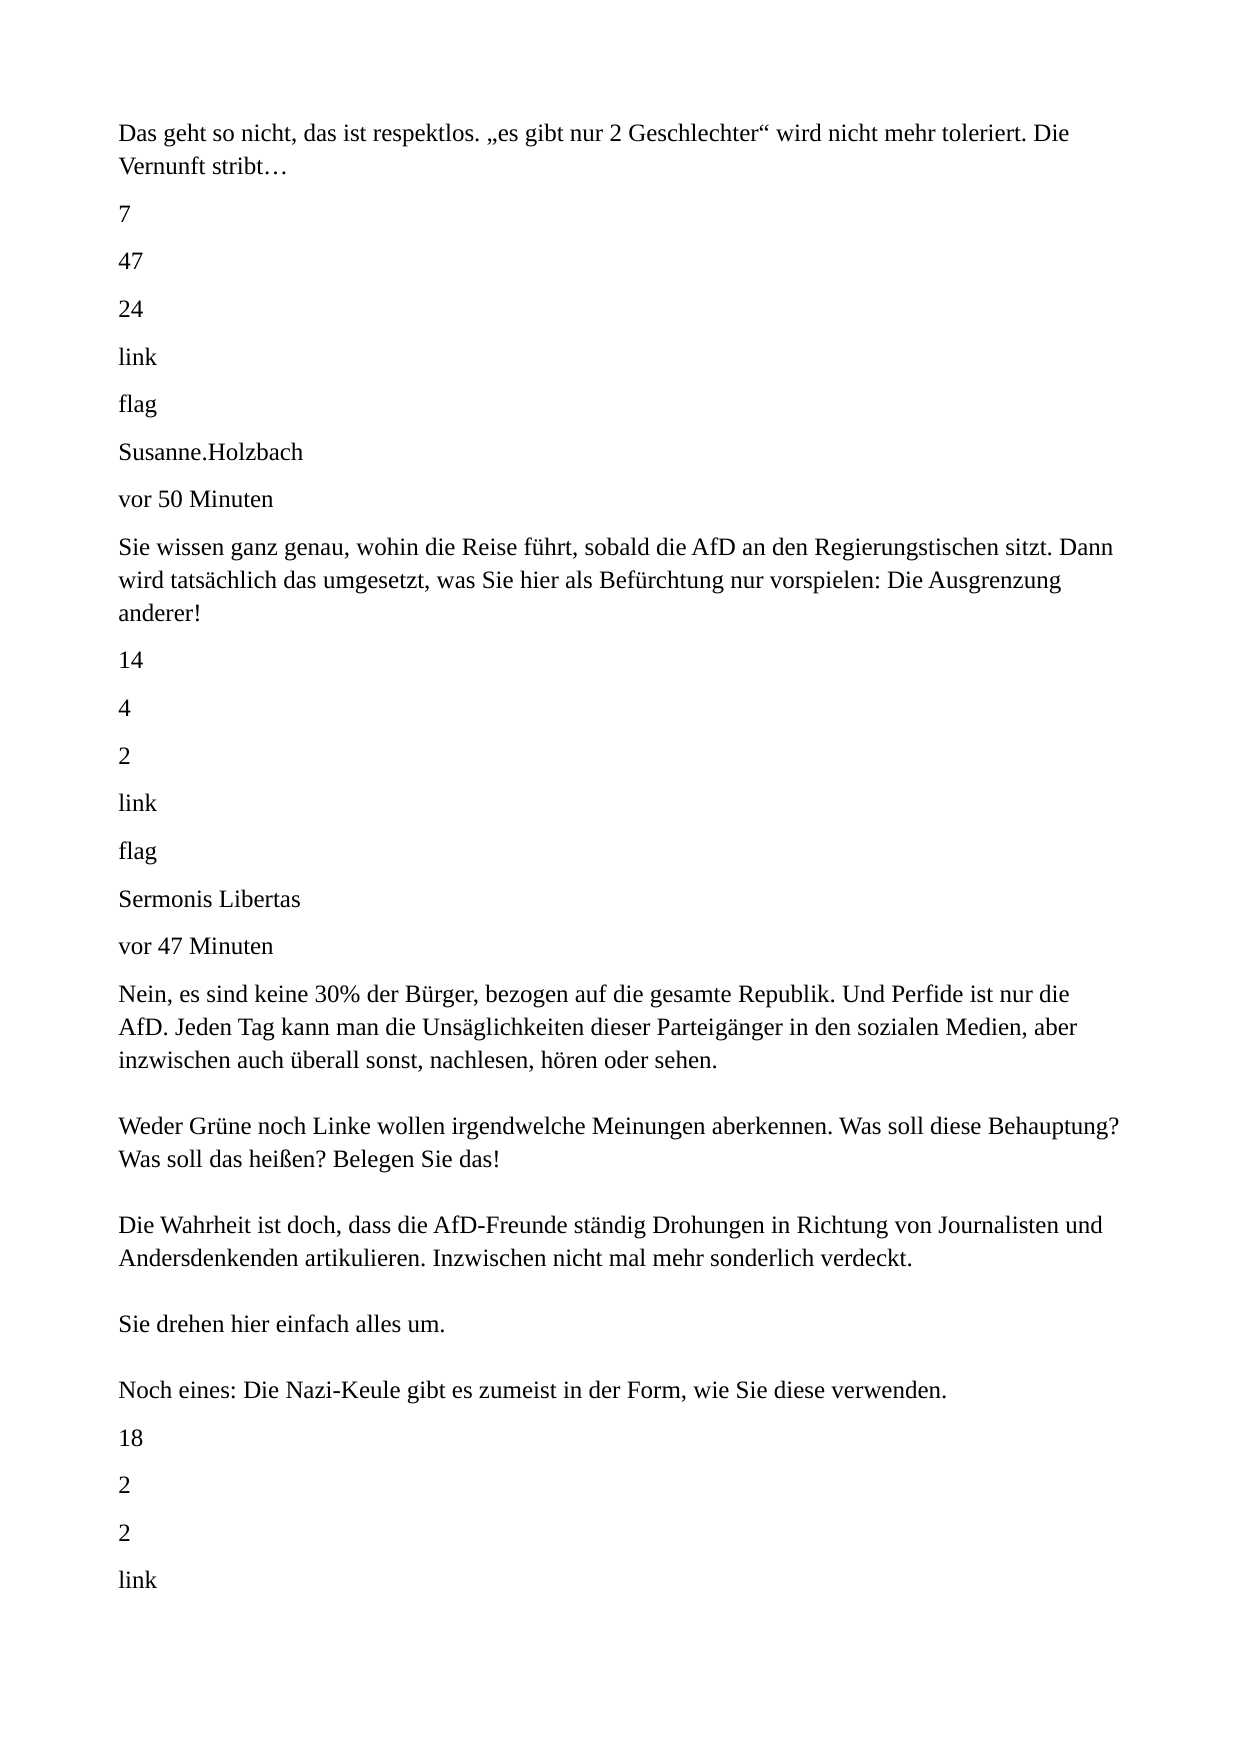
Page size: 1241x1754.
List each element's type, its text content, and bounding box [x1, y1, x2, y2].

text 4 [118, 693, 1122, 722]
text 18 [118, 1423, 1122, 1451]
text 2 [118, 1518, 1122, 1547]
text 14 [118, 646, 1122, 674]
text vor 47 Minuten [118, 931, 1122, 960]
text Das geht so nicht, das ist respektlos. „es gibt nur 2 Geschlechter“ wird nicht mehr toleriert. Die Vernunft stribt… [118, 118, 1122, 180]
text Nein, es sind keine 30% der Bürger, bezogen auf die gesamte Republik. Und Perfide ist nur die AfD. Jeden Tag kann man die Unsäglichkeiten dieser Parteigänger in den sozialen Medien, aber inzwischen auch überall sonst, nachlesen, hören oder sehen. Weder Grüne noch Linke wollen irgendwelche Meinungen aberkennen. Was soll diese Behauptung? Was soll das heißen? Belegen Sie das! Die Wahrheit ist doch, dass die AfD-Freunde ständig Drohungen in Richtung von Journalisten und Andersdenkenden artikulieren. Inzwischen nicht mal mehr sonderlich verdeckt. Sie drehen hier einfach alles um. Noch eines: Die Nazi-Keule gibt es zumeist in der Form, wie Sie diese verwenden. [118, 979, 1122, 1404]
text link [118, 342, 1122, 370]
text flag [118, 389, 1122, 418]
text vor 50 Minuten [118, 484, 1122, 513]
text link [118, 1566, 1122, 1594]
text 2 [118, 1470, 1122, 1499]
text Susanne.Holzbach [118, 437, 1122, 466]
text Sie wissen ganz genau, wohin die Reise führt, sobald die AfD an den Regierungstischen sitzt. Dann wird tatsächlich das umgesetzt, was Sie hier als Befürchtung nur vorspielen: Die Ausgrenzung anderer! [118, 532, 1122, 627]
text flag [118, 836, 1122, 865]
text 2 [118, 741, 1122, 769]
text link [118, 788, 1122, 817]
text 7 [118, 199, 1122, 227]
text Sermonis Libertas [118, 884, 1122, 912]
text 47 [118, 246, 1122, 275]
text 24 [118, 294, 1122, 323]
